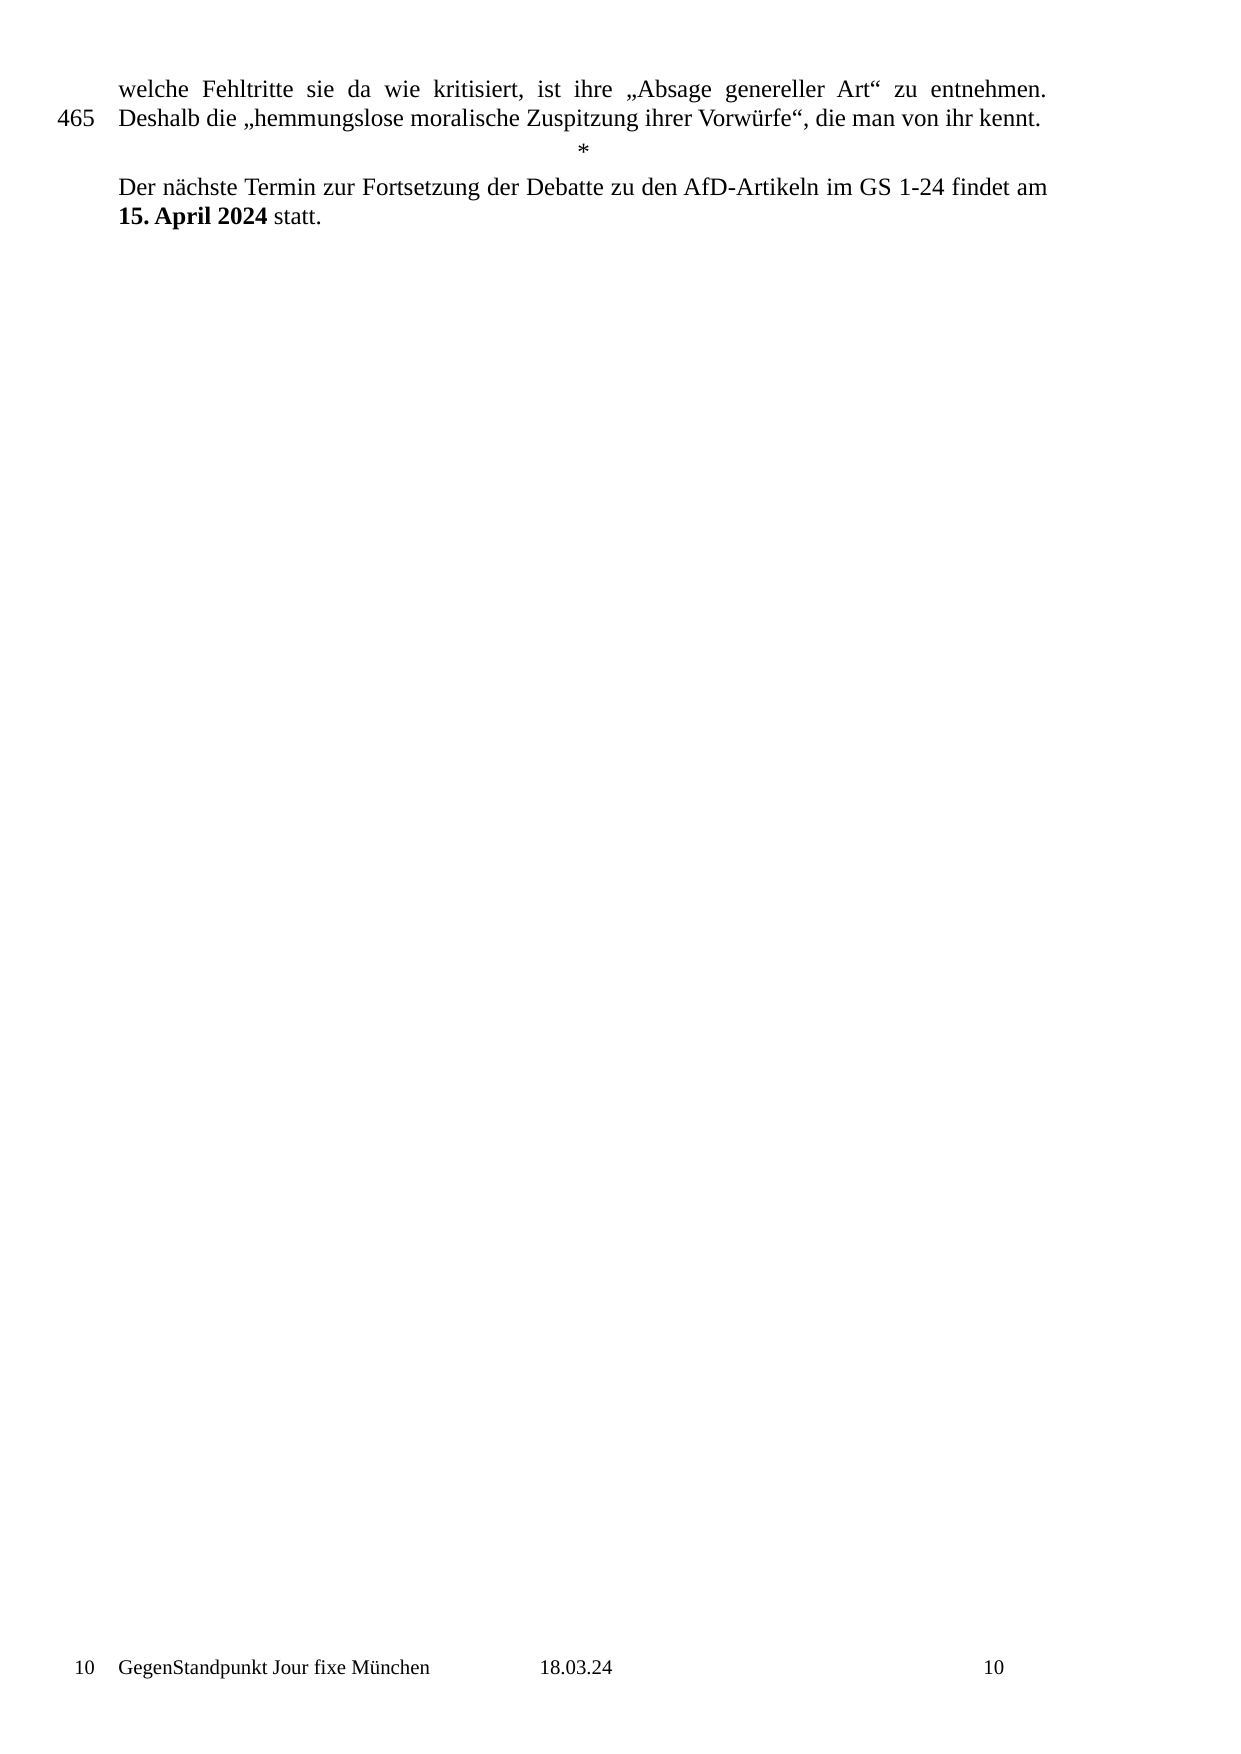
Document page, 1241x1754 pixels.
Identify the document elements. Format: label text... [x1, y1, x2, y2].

text Der nächste Termin zur Fortsetzung der Debatte zu den AfD-Artikeln im GS 1-24 findet am 15. April 2024 statt. [118, 172, 1048, 229]
text welche Fehltritte sie da wie kritisiert, ist ihre „Absage genereller Art“ zu entnehmen. Deshalb die „hemmungslose moralische Zuspitzung ihrer Vorwürfe“, die man von ihr kennt. [118, 74, 1048, 131]
text * [118, 137, 1048, 166]
